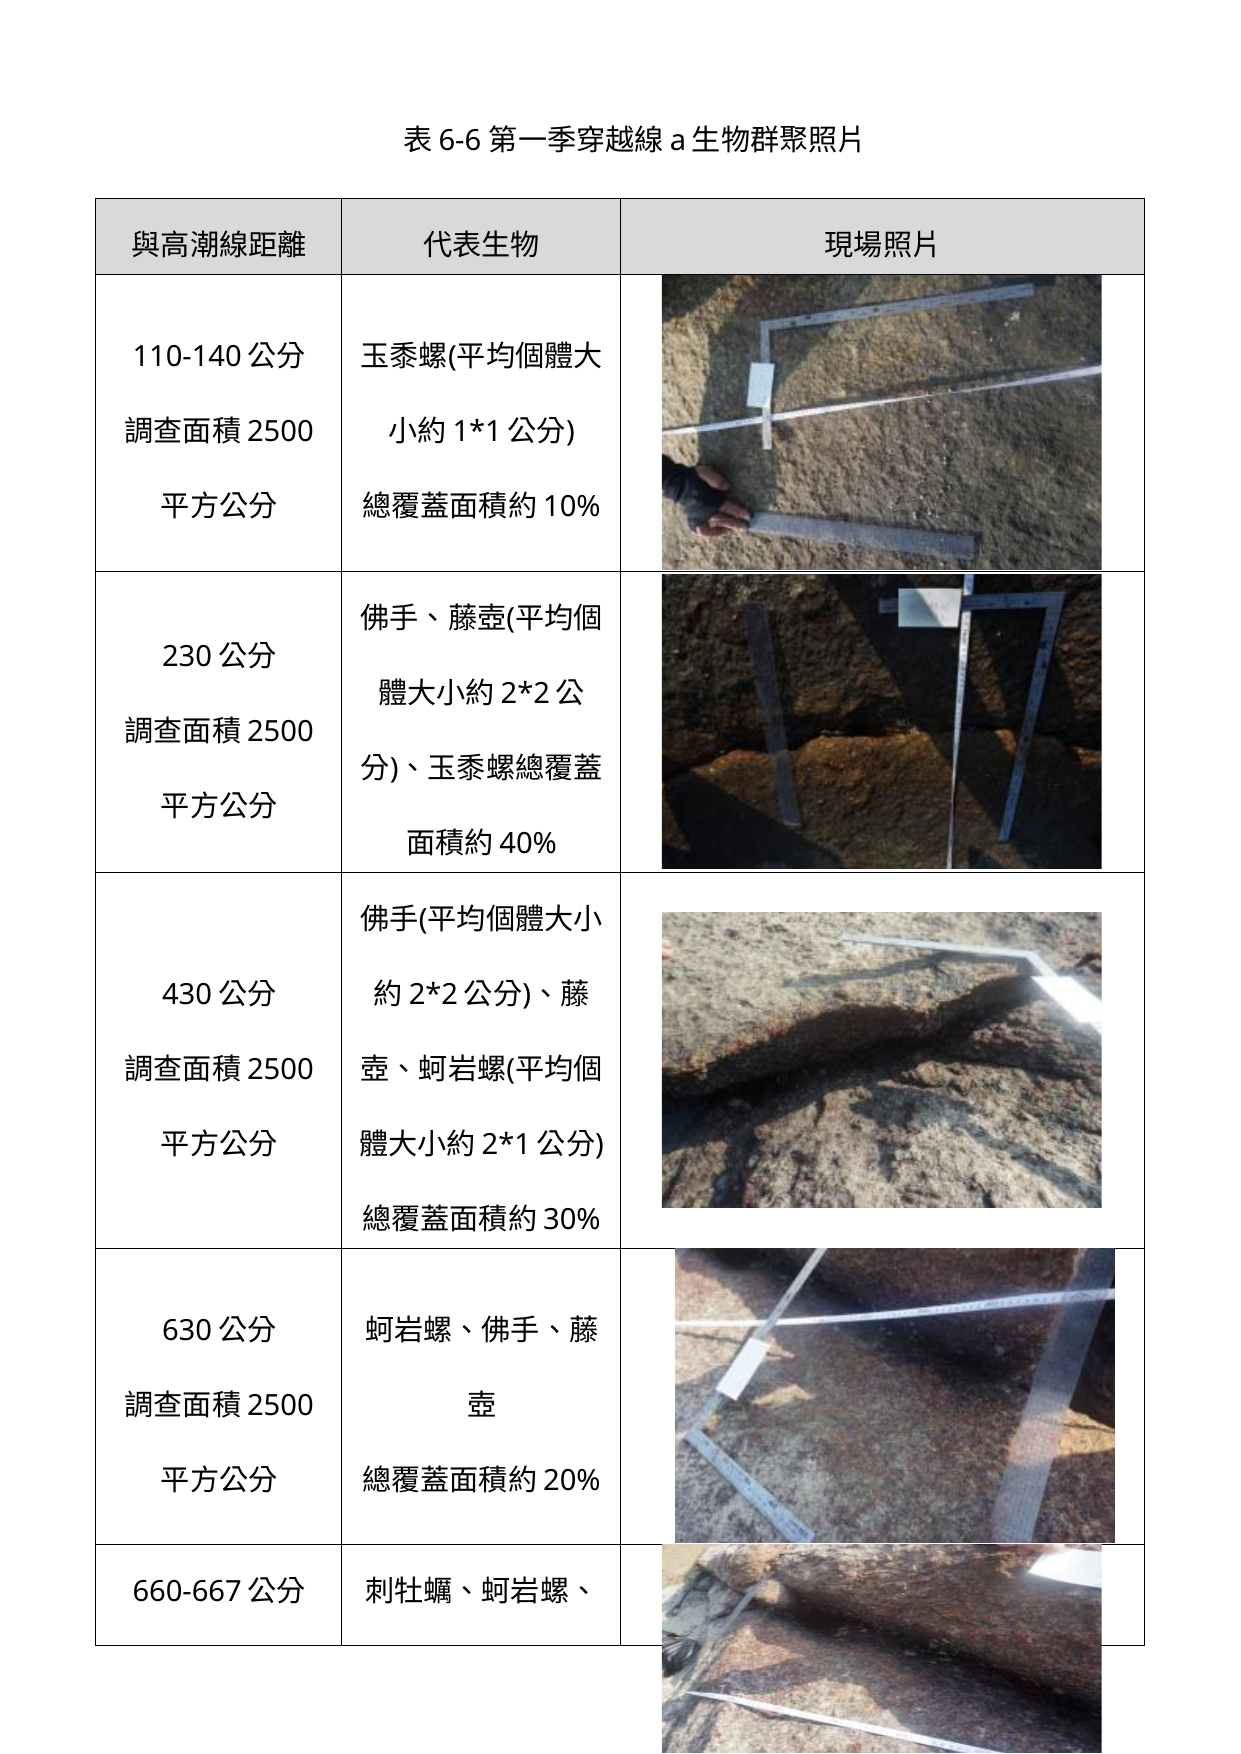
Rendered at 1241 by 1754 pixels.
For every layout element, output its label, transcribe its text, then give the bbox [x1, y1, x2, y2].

table_cell [1105, 275, 1144, 571]
table_header 與高潮線距離 [96, 199, 341, 274]
picture [682, 912, 1105, 1209]
table_cell 玉黍螺(平均個體大小約1*1公分) 總覆蓋面積約10% [342, 275, 620, 571]
table_header 代表生物 [342, 199, 620, 274]
table_cell 660-667公分 [96, 1545, 341, 1645]
table_cell [1105, 1545, 1144, 1645]
table_cell [621, 873, 1144, 1248]
table_cell [621, 275, 682, 571]
table_cell [1118, 1249, 1144, 1544]
table_cell [621, 1545, 682, 1645]
table_cell 230公分 調查面積2500 平方公分 [96, 572, 341, 872]
table_cell 630公分 調查面積2500 平方公分 [96, 1249, 341, 1544]
table_cell 佛手、藤壺(平均個體大小約2*2公分)、玉黍螺總覆蓋面積約40% [342, 572, 620, 872]
table_cell [621, 1249, 696, 1544]
table_header 現場照片 [621, 199, 1144, 274]
table_cell 刺牡蠣、蚵岩螺、 [342, 1545, 620, 1645]
table_cell [621, 572, 1144, 872]
table_cell 430公分 調查面積2500 平方公分 [96, 873, 341, 1248]
table_cell 110-140公分 調查面積2500 平方公分 [96, 275, 341, 571]
table_cell 蚵岩螺、佛手、藤壺 總覆蓋面積約20% [342, 1249, 620, 1544]
picture [682, 1248, 1118, 1754]
picture [682, 574, 1105, 871]
picture [682, 275, 1105, 571]
text 表6-6 第一季穿越線a生物群聚照片 [103, 108, 1167, 160]
table_cell 佛手(平均個體大小約2*2公分)、藤壺、蚵岩螺(平均個體大小約2*1公分) 總覆蓋面積約30% [342, 873, 620, 1248]
